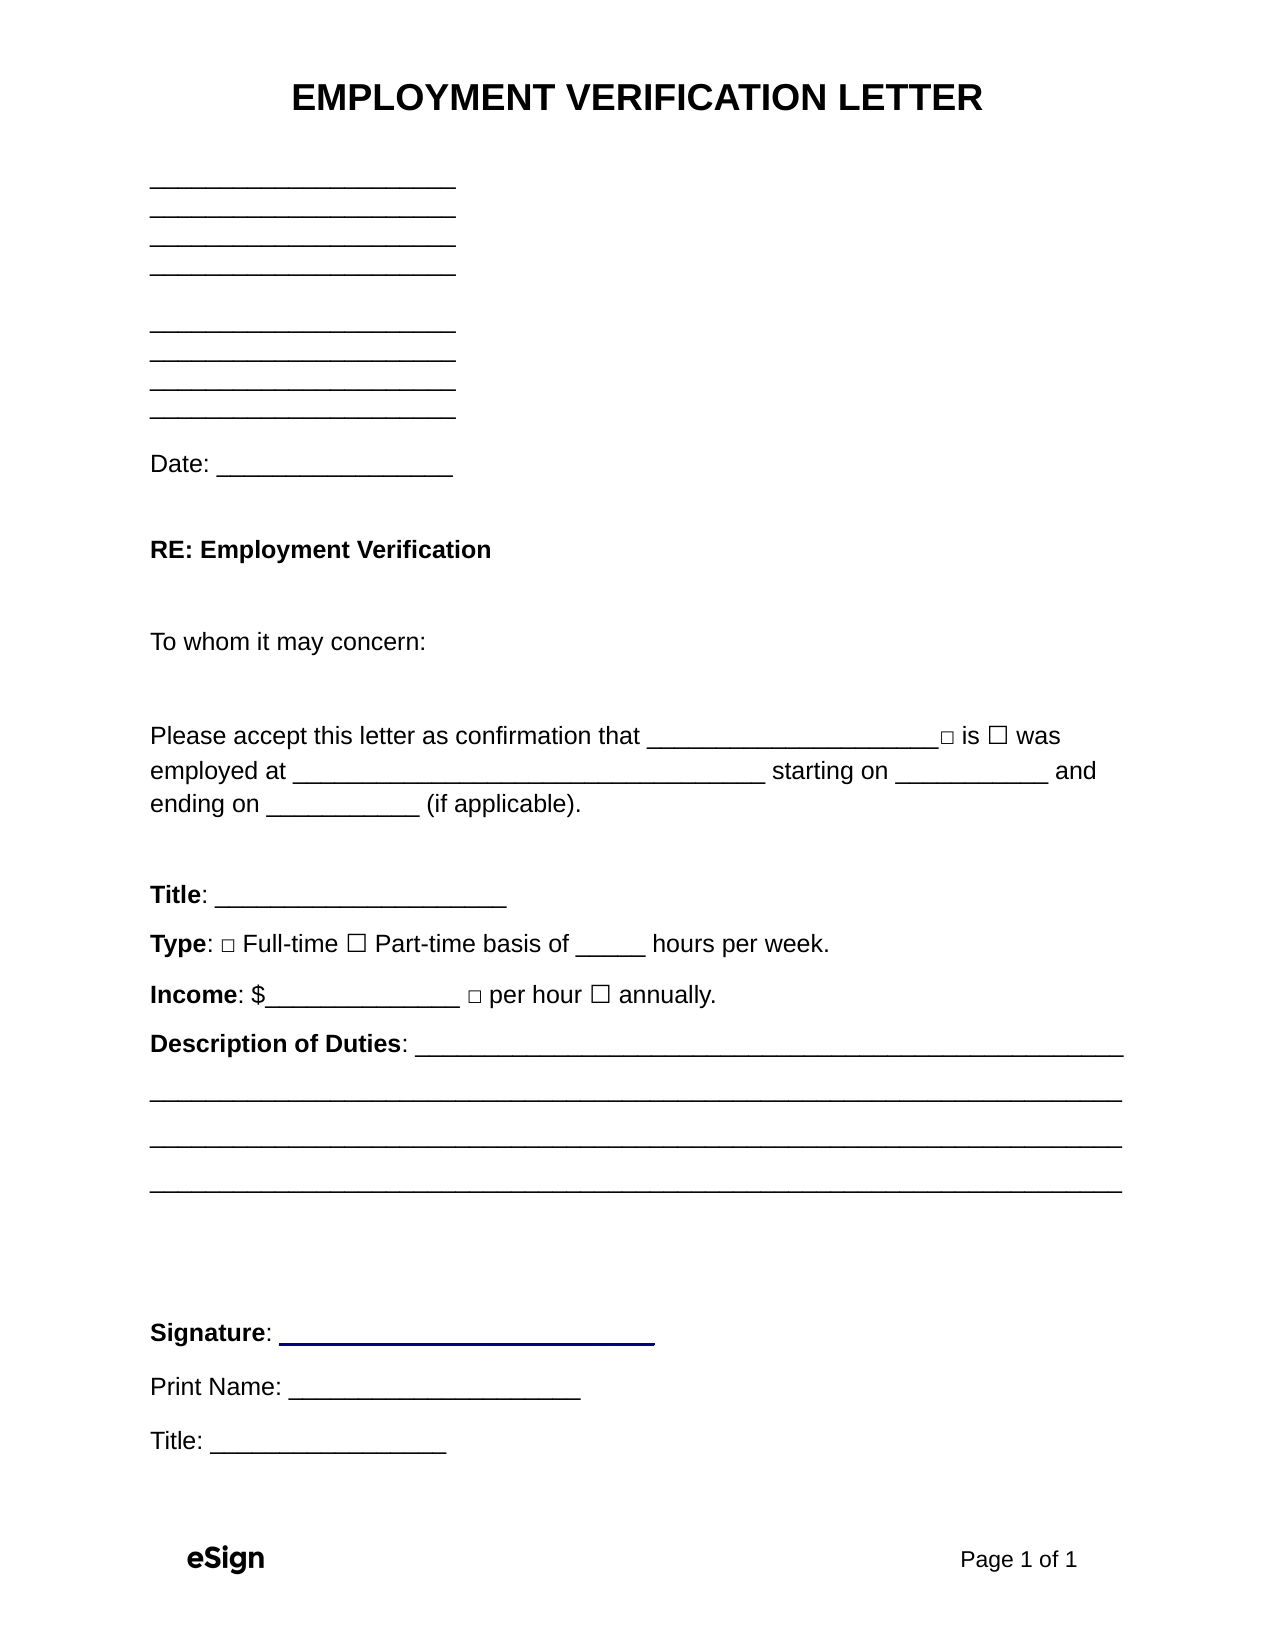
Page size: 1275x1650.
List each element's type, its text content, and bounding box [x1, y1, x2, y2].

text Please accept this letter as confirmation that _____________________☐ is ☐ was employed at __________________________________ starting on ___________ and ending on ___________ (if applicable). [150, 718, 1125, 818]
text ______________________ [150, 247, 1125, 276]
text Income: $______________ ☐ per hour ☐ annually. [150, 977, 1125, 1011]
text ______________________________________________________________________ [150, 1120, 1125, 1149]
text ______________________ [150, 219, 1125, 247]
text ______________________________________________________________________ [150, 1074, 1125, 1103]
text Type: ☐ Full-time ☐ Part-time basis of _____ hours per week. [150, 926, 1125, 959]
text Title: _____________________ [150, 880, 1125, 909]
text ______________________ [150, 190, 1125, 219]
subtitle Date: _________________ [150, 449, 1125, 477]
text ______________________ [150, 161, 1125, 190]
text Description of Duties: ___________________________________________________ [150, 1029, 1125, 1058]
text Print Name: _____________________ [150, 1372, 1125, 1401]
text EMPLOYMENT VERIFICATION LETTER [150, 75, 1125, 118]
text To whom it may concern: [150, 627, 1125, 655]
text ______________________________________________________________________ [150, 1165, 1125, 1194]
text ______________________ [150, 391, 1125, 420]
text RE: Employment Verification [150, 536, 1125, 564]
text ______________________ [150, 334, 1125, 362]
text Title: _________________ [150, 1426, 1125, 1455]
text ______________________ [150, 305, 1125, 334]
text Signature: ___________________________ [150, 1318, 1125, 1347]
text ______________________ [150, 362, 1125, 391]
